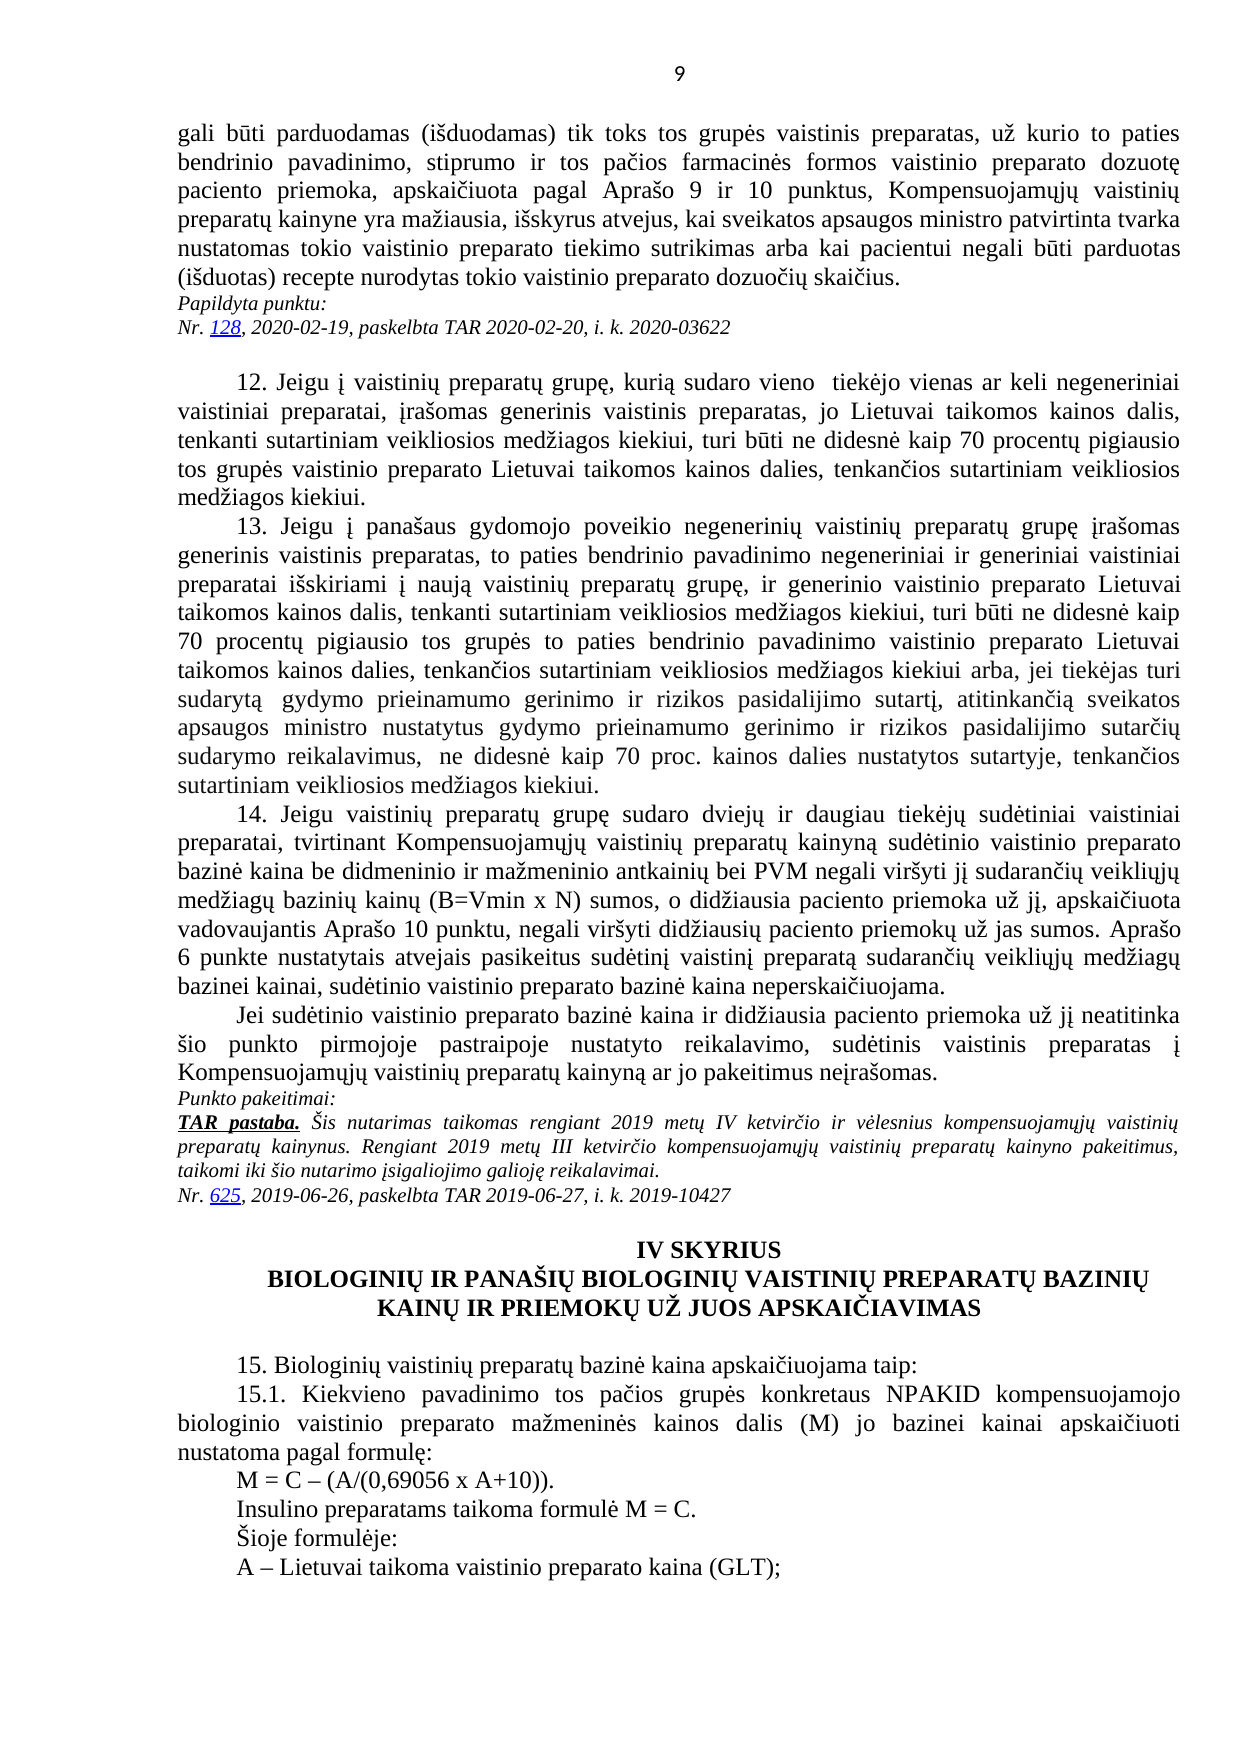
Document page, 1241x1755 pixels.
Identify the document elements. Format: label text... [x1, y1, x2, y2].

text BIOLOGINIŲ IR PANAŠIŲ BIOLOGINIŲ VAISTINIŲ PREPARATŲ BAZINIŲ KAINŲ IR PRIEMOKŲ UŽ JUOS APSKAIČIAVIMAS [177, 1264, 1181, 1322]
text Nr. 128, 2020-02-19, paskelbta TAR 2020-02-20, i. k. 2020-03622 [177, 315, 1181, 339]
text A – Lietuvai taikoma vaistinio preparato kaina (GLT); [177, 1552, 1181, 1580]
text 14. Jeigu vaistinių preparatų grupę sudaro dviejų ir daugiau tiekėjų sudėtiniai vaistiniai preparatai, tvirtinant Kompensuojamųjų vaistinių preparatų kainyną sudėtinio vaistinio preparato bazinė kaina be didmeninio ir mažmeninio antkainių bei PVM negali viršyti jį sudarančių veikliųjų medžiagų bazinių kainų (B=Vmin x N) sumos, o didžiausia paciento priemoka už jį, apskaičiuota vadovaujantis Aprašo 10 punktu, negali viršyti didžiausių paciento priemokų už jas sumos. Aprašo 6 punkte nustatytais atvejais pasikeitus sudėtinį vaistinį preparatą sudarančių veikliųjų medžiagų bazinei kainai, sudėtinio vaistinio preparato bazinė kaina neperskaičiuojama. [177, 799, 1181, 1000]
text gali būti parduodamas (išduodamas) tik toks tos grupės vaistinis preparatas, už kurio to paties bendrinio pavadinimo, stiprumo ir tos pačios farmacinės formos vaistinio preparato dozuotę paciento priemoka, apskaičiuota pagal Aprašo 9 ir 10 punktus, Kompensuojamųjų vaistinių preparatų kainyne yra mažiausia, išskyrus atvejus, kai sveikatos apsaugos ministro patvirtinta tvarka nustatomas tokio vaistinio preparato tiekimo sutrikimas arba kai pacientui negali būti parduotas (išduotas) recepte nurodytas tokio vaistinio preparato dozuočių skaičius. [177, 118, 1181, 291]
text Jei sudėtinio vaistinio preparato bazinė kaina ir didžiausia paciento priemoka už jį neatitinka šio punkto pirmojoje pastraipoje nustatyto reikalavimo, sudėtinis vaistinis preparatas į Kompensuojamųjų vaistinių preparatų kainyną ar jo pakeitimus neįrašomas. [177, 1000, 1181, 1086]
text TAR pastaba. Šis nutarimas taikomas rengiant 2019 metų IV ketvirčio ir vėlesnius kompensuojamųjų vaistinių preparatų kainynus. Rengiant 2019 metų III ketvirčio kompensuojamųjų vaistinių preparatų kainyno pakeitimus, taikomi iki šio nutarimo įsigaliojimo galioję reikalavimai. [177, 1110, 1181, 1182]
text Insulino preparatams taikoma formulė M = С. [177, 1494, 1181, 1523]
text Punkto pakeitimai: [177, 1086, 1181, 1110]
text 15. Biologinių vaistinių preparatų bazinė kaina apskaičiuojama taip: [177, 1350, 1181, 1379]
text M = C – (A/(0,69056 x A+10)). [177, 1465, 1181, 1494]
text Šioje formulėje: [177, 1523, 1181, 1552]
text Papildyta punktu: [177, 291, 1181, 315]
text 13. Jeigu į panašaus gydomojo poveikio negenerinių vaistinių preparatų grupę įrašomas generinis vaistinis preparatas, to paties bendrinio pavadinimo negeneriniai ir generiniai vaistiniai preparatai išskiriami į naują vaistinių preparatų grupę, ir generinio vaistinio preparato Lietuvai taikomos kainos dalis, tenkanti sutartiniam veikliosios medžiagos kiekiui, turi būti ne didesnė kaip 70 procentų pigiausio tos grupės to paties bendrinio pavadinimo vaistinio preparato Lietuvai taikomos kainos dalies, tenkančios sutartiniam veikliosios medžiagos kiekiui arba, jei tiekėjas turi sudarytą gydymo prieinamumo gerinimo ir rizikos pasidalijimo sutartį, atitinkančią sveikatos apsaugos ministro nustatytus gydymo prieinamumo gerinimo ir rizikos pasidalijimo sutarčių sudarymo reikalavimus, ne didesnė kaip 70 proc. kainos dalies nustatytos sutartyje, tenkančios sutartiniam veikliosios medžiagos kiekiui. [177, 511, 1181, 799]
text Nr. 625, 2019-06-26, paskelbta TAR 2019-06-27, i. k. 2019-10427 [177, 1182, 1181, 1207]
text 12. Jeigu į vaistinių preparatų grupę, kurią sudaro vieno tiekėjo vienas ar keli negeneriniai vaistiniai preparatai, įrašomas generinis vaistinis preparatas, jo Lietuvai taikomos kainos dalis, tenkanti sutartiniam veikliosios medžiagos kiekiui, turi būti ne didesnė kaip 70 procentų pigiausio tos grupės vaistinio preparato Lietuvai taikomos kainos dalies, tenkančios sutartiniam veikliosios medžiagos kiekiui. [177, 367, 1181, 511]
text IV SKYRIUS [177, 1235, 1181, 1264]
text 15.1. Kiekvieno pavadinimo tos pačios grupės konkretaus NPAKID kompensuojamojo biologinio vaistinio preparato mažmeninės kainos dalis (M) jo bazinei kainai apskaičiuoti nustatoma pagal formulę: [177, 1379, 1181, 1465]
